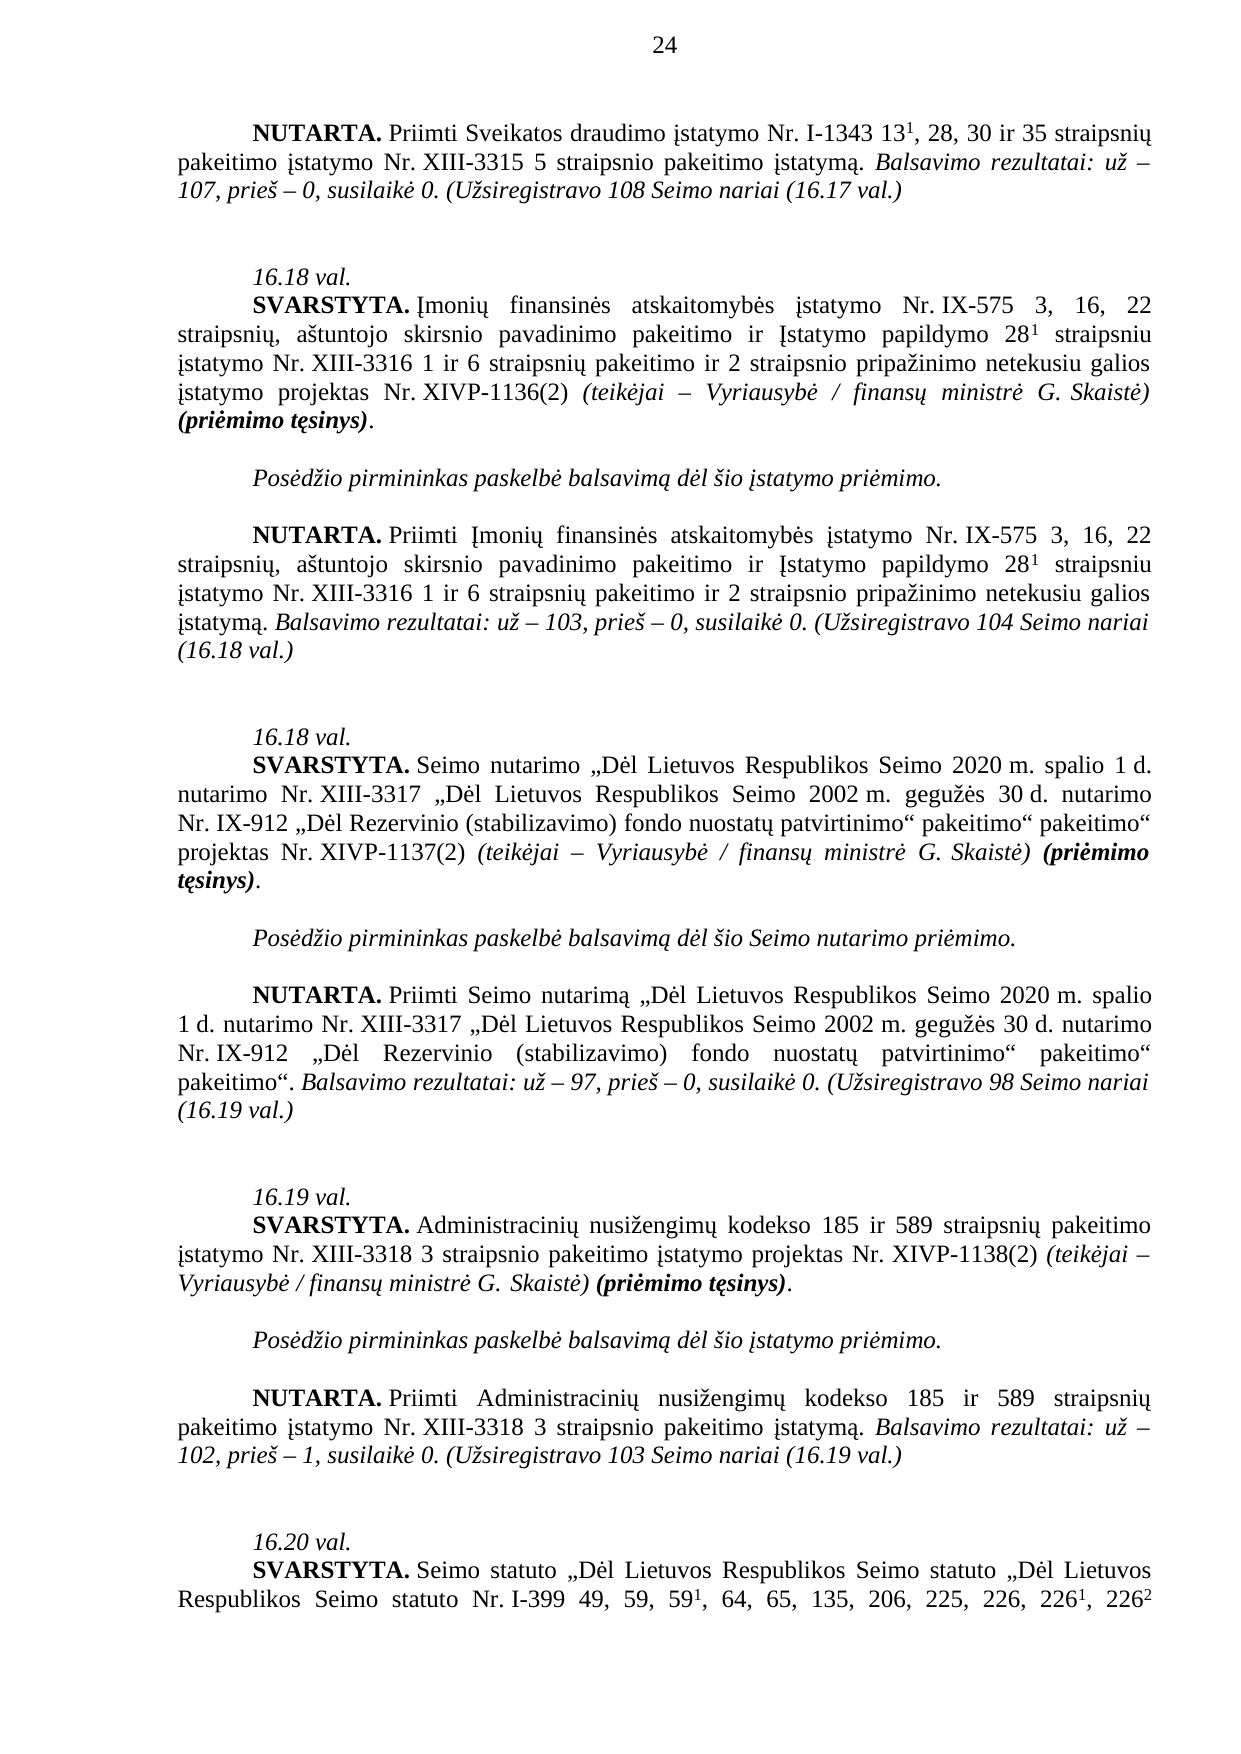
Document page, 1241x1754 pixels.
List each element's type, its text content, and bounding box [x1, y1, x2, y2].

text 16.19 val. [177, 1182, 1152, 1211]
text NUTARTA. Priimti Administracinių nusižengimų kodekso 185 ir 589 straipsnių pakeitimo įstatymo Nr. XIII-3318 3 straipsnio pakeitimo įstatymą. Balsavimo rezultatai: už – 102, prieš – 1, susilaikė 0. (Užsiregistravo 103 Seimo nariai (16.19 val.) [177, 1383, 1152, 1469]
text 16.18 val. [177, 722, 1152, 751]
text Posėdžio pirmininkas paskelbė balsavimą dėl šio įstatymo priėmimo. [177, 463, 1152, 492]
text 16.20 val. [177, 1527, 1152, 1556]
text Posėdžio pirmininkas paskelbė balsavimą dėl šio įstatymo priėmimo. [177, 1326, 1152, 1354]
text NUTARTA. Priimti Seimo nutarimą „Dėl Lietuvos Respublikos Seimo 2020 m. spalio 1 d. nutarimo Nr. XIII-3317 „Dėl Lietuvos Respublikos Seimo 2002 m. gegužės 30 d. nutarimo Nr. IX-912 „Dėl Rezervinio (stabilizavimo) fondo nuostatų patvirtinimo“ pakeitimo“ pakeitimo“. Balsavimo rezultatai: už – 97, prieš – 0, susilaikė 0. (Užsiregistravo 98 Seimo nariai (16.19 val.) [177, 981, 1152, 1124]
text NUTARTA. Priimti Įmonių finansinės atskaitomybės įstatymo Nr. IX-575 3, 16, 22 straipsnių, aštuntojo skirsnio pavadinimo pakeitimo ir Įstatymo papildymo 281 straipsniu įstatymo Nr. XIII-3316 1 ir 6 straipsnių pakeitimo ir 2 straipsnio pripažinimo netekusiu galios įstatymą. Balsavimo rezultatai: už – 103, prieš – 0, susilaikė 0. (Užsiregistravo 104 Seimo nariai (16.18 val.) [177, 521, 1152, 664]
text SVARSTYTA. Seimo nutarimo „Dėl Lietuvos Respublikos Seimo 2020 m. spalio 1 d. nutarimo Nr. XIII-3317 „Dėl Lietuvos Respublikos Seimo 2002 m. gegužės 30 d. nutarimo Nr. IX-912 „Dėl Rezervinio (stabilizavimo) fondo nuostatų patvirtinimo“ pakeitimo“ pakeitimo“ projektas Nr. XIVP-1137(2) (teikėjai – Vyriausybė / finansų ministrė G. Skaistė) (priėmimo tęsinys). [177, 751, 1152, 894]
text SVARSTYTA. Įmonių finansinės atskaitomybės įstatymo Nr. IX-575 3, 16, 22 straipsnių, aštuntojo skirsnio pavadinimo pakeitimo ir Įstatymo papildymo 281 straipsniu įstatymo Nr. XIII-3316 1 ir 6 straipsnių pakeitimo ir 2 straipsnio pripažinimo netekusiu galios įstatymo projektas Nr. XIVP-1136(2) (teikėjai – Vyriausybė / finansų ministrė G. Skaistė) (priėmimo tęsinys). [177, 291, 1152, 434]
text 16.18 val. [177, 262, 1152, 291]
text NUTARTA. Priimti Sveikatos draudimo įstatymo Nr. I-1343 131, 28, 30 ir 35 straipsnių pakeitimo įstatymo Nr. XIII-3315 5 straipsnio pakeitimo įstatymą. Balsavimo rezultatai: už – 107, prieš – 0, susilaikė 0. (Užsiregistravo 108 Seimo nariai (16.17 val.) [177, 118, 1152, 204]
text Posėdžio pirmininkas paskelbė balsavimą dėl šio Seimo nutarimo priėmimo. [177, 923, 1152, 952]
text SVARSTYTA. Administracinių nusižengimų kodekso 185 ir 589 straipsnių pakeitimo įstatymo Nr. XIII-3318 3 straipsnio pakeitimo įstatymo projektas Nr. XIVP-1138(2) (teikėjai – Vyriausybė / finansų ministrė G. Skaistė) (priėmimo tęsinys). [177, 1211, 1152, 1297]
text SVARSTYTA. Seimo statuto „Dėl Lietuvos Respublikos Seimo statuto „Dėl Lietuvos Respublikos Seimo statuto Nr. I-399 49, 59, 591, 64, 65, 135, 206, 225, 226, 2261, 2262 [177, 1556, 1152, 1613]
